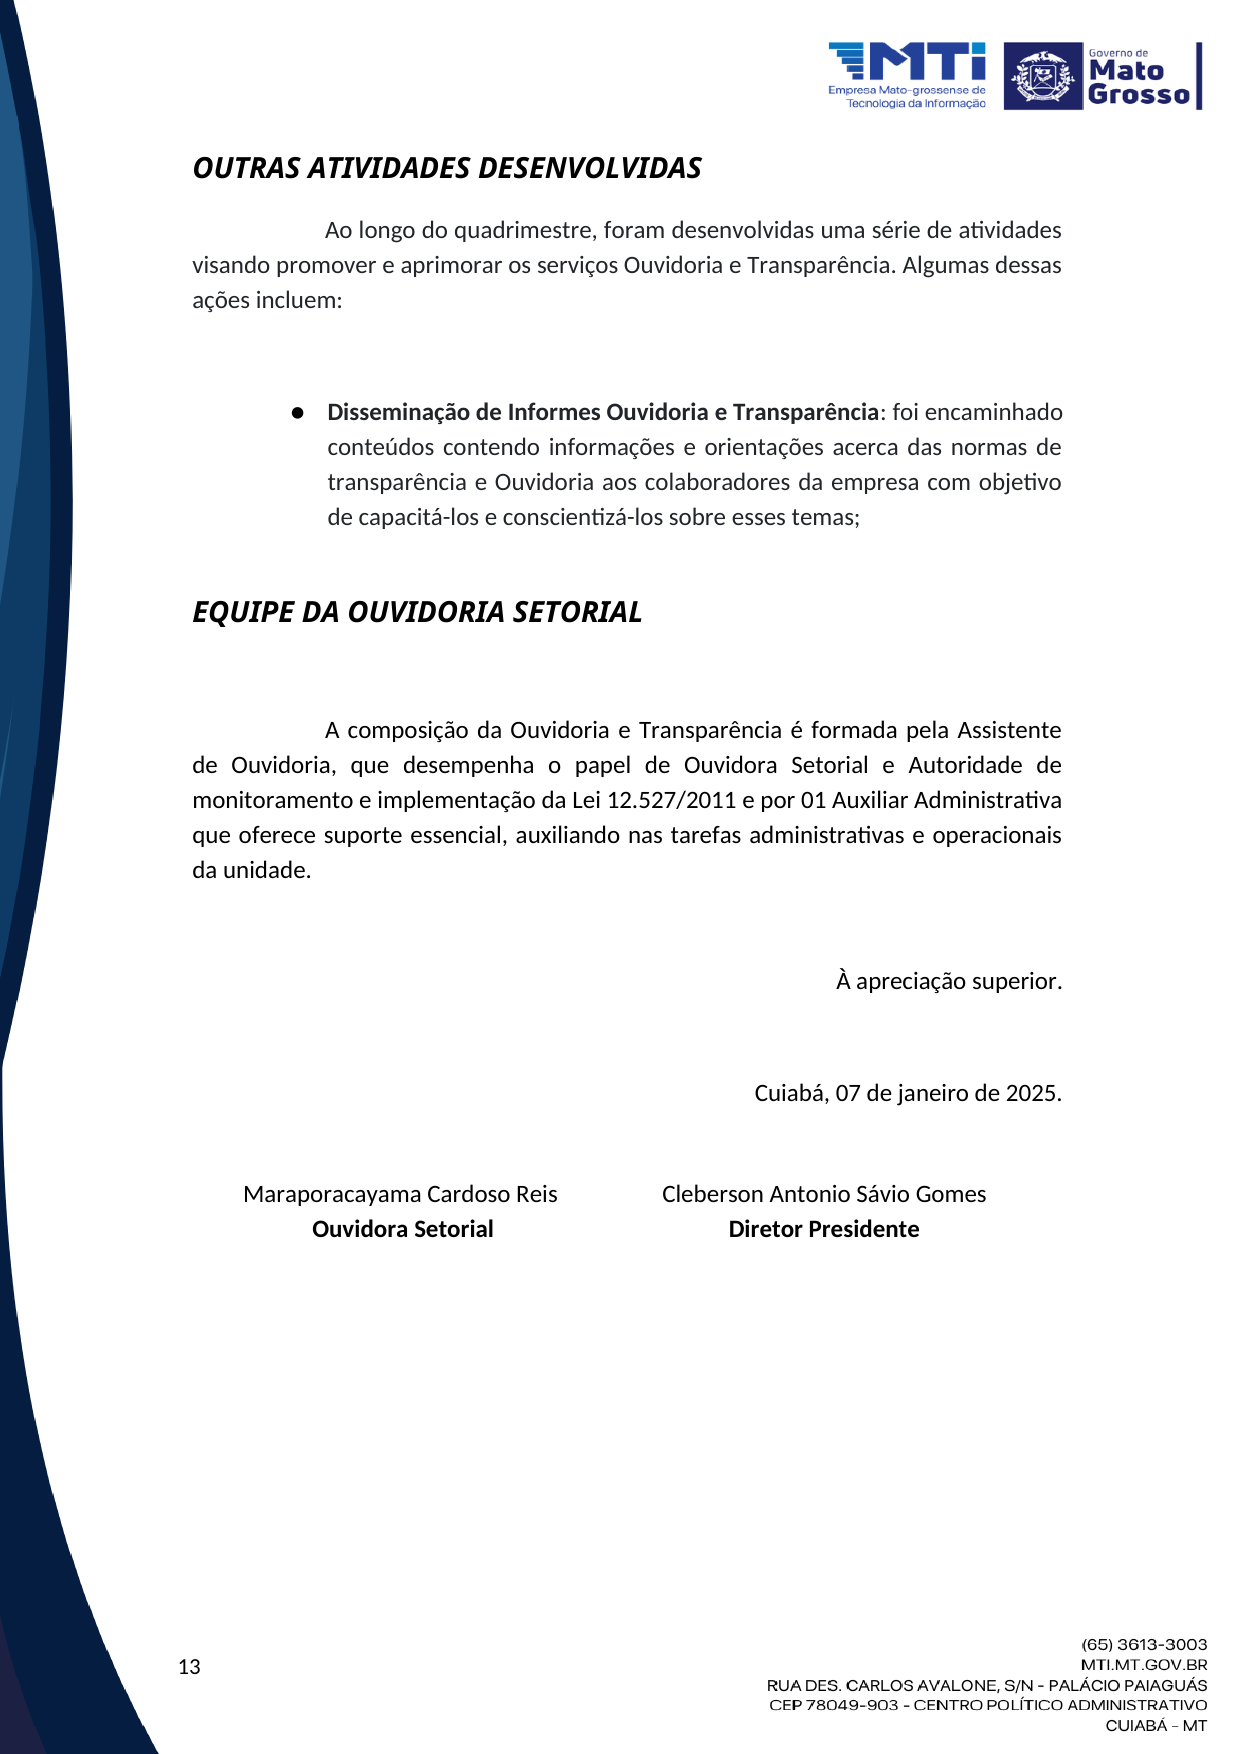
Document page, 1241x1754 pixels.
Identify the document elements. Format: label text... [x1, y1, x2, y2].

subtitle OUTRAS ATIVIDADES DESENVOLVIDAS [192, 148, 1031, 187]
text À apreciação superior. [192, 966, 1063, 996]
text Cuiabá, 07 de janeiro de 2025. [192, 1077, 1063, 1108]
table_header Maraporacayama Cardoso Reis Ouvidora Setorial [163, 1168, 643, 1254]
text Ao longo do quadrimestre, foram desenvolvidas uma série de atividades visando promover e aprimorar os serviços Ouvidoria e Transparência. Algumas dessas ações incluem: [192, 214, 1063, 314]
picture [0, 0, 1241, 1754]
subtitle EQUIPE DA OUVIDORIA SETORIAL [192, 592, 1031, 631]
text A composição da Ouvidoria e Transparência é formada pela Assistente de Ouvidoria, que desempenha o papel de Ouvidora Setorial e Autoridade de monitoramento e implementação da Lei 12.527/2011 e por 01 Auxiliar Administrativa que oferece suporte essencial, auxiliando nas tarefas administrativas e operacionais da unidade. [192, 714, 1063, 884]
list Disseminação de Informes Ouvidoria e Transparência: foi encaminhado conteúdos contendo informações e orientações acerca das normas de transparência e Ouvidoria aos colaboradores da empresa com objetivo de capacitá-los e conscientizá-los sobre esses temas; [290, 396, 1063, 531]
table_header Cleberson Antonio Sávio Gomes Diretor Presidente [643, 1168, 1143, 1254]
